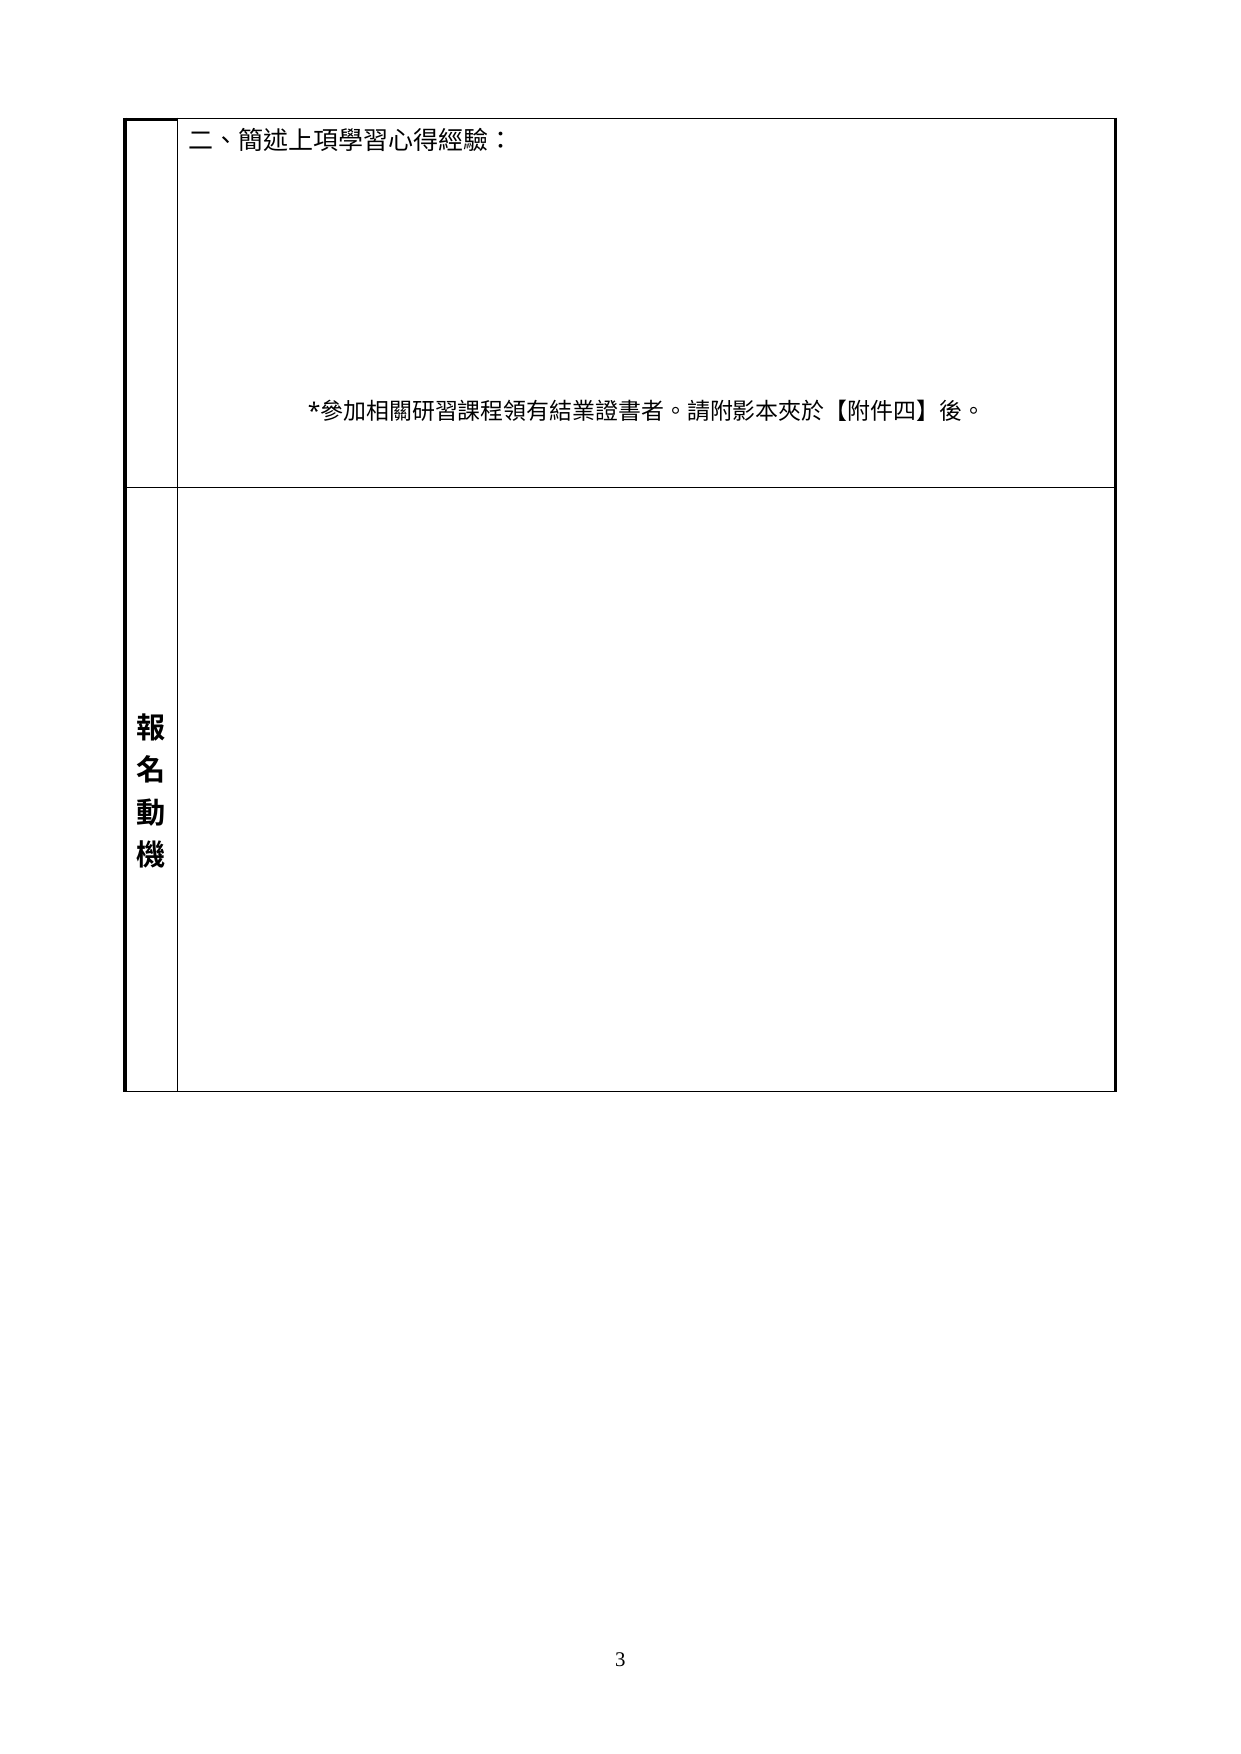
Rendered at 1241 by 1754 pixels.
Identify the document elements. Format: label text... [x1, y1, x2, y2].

table_cell 二、簡述上項學習心得經驗： *參加相關研習課程領有結業證書者。請附影本夾於【附件四】後。 [178, 119, 1114, 487]
table_cell [178, 488, 1114, 1091]
table_cell 報名動機 [127, 488, 177, 1091]
table_header [127, 121, 177, 487]
